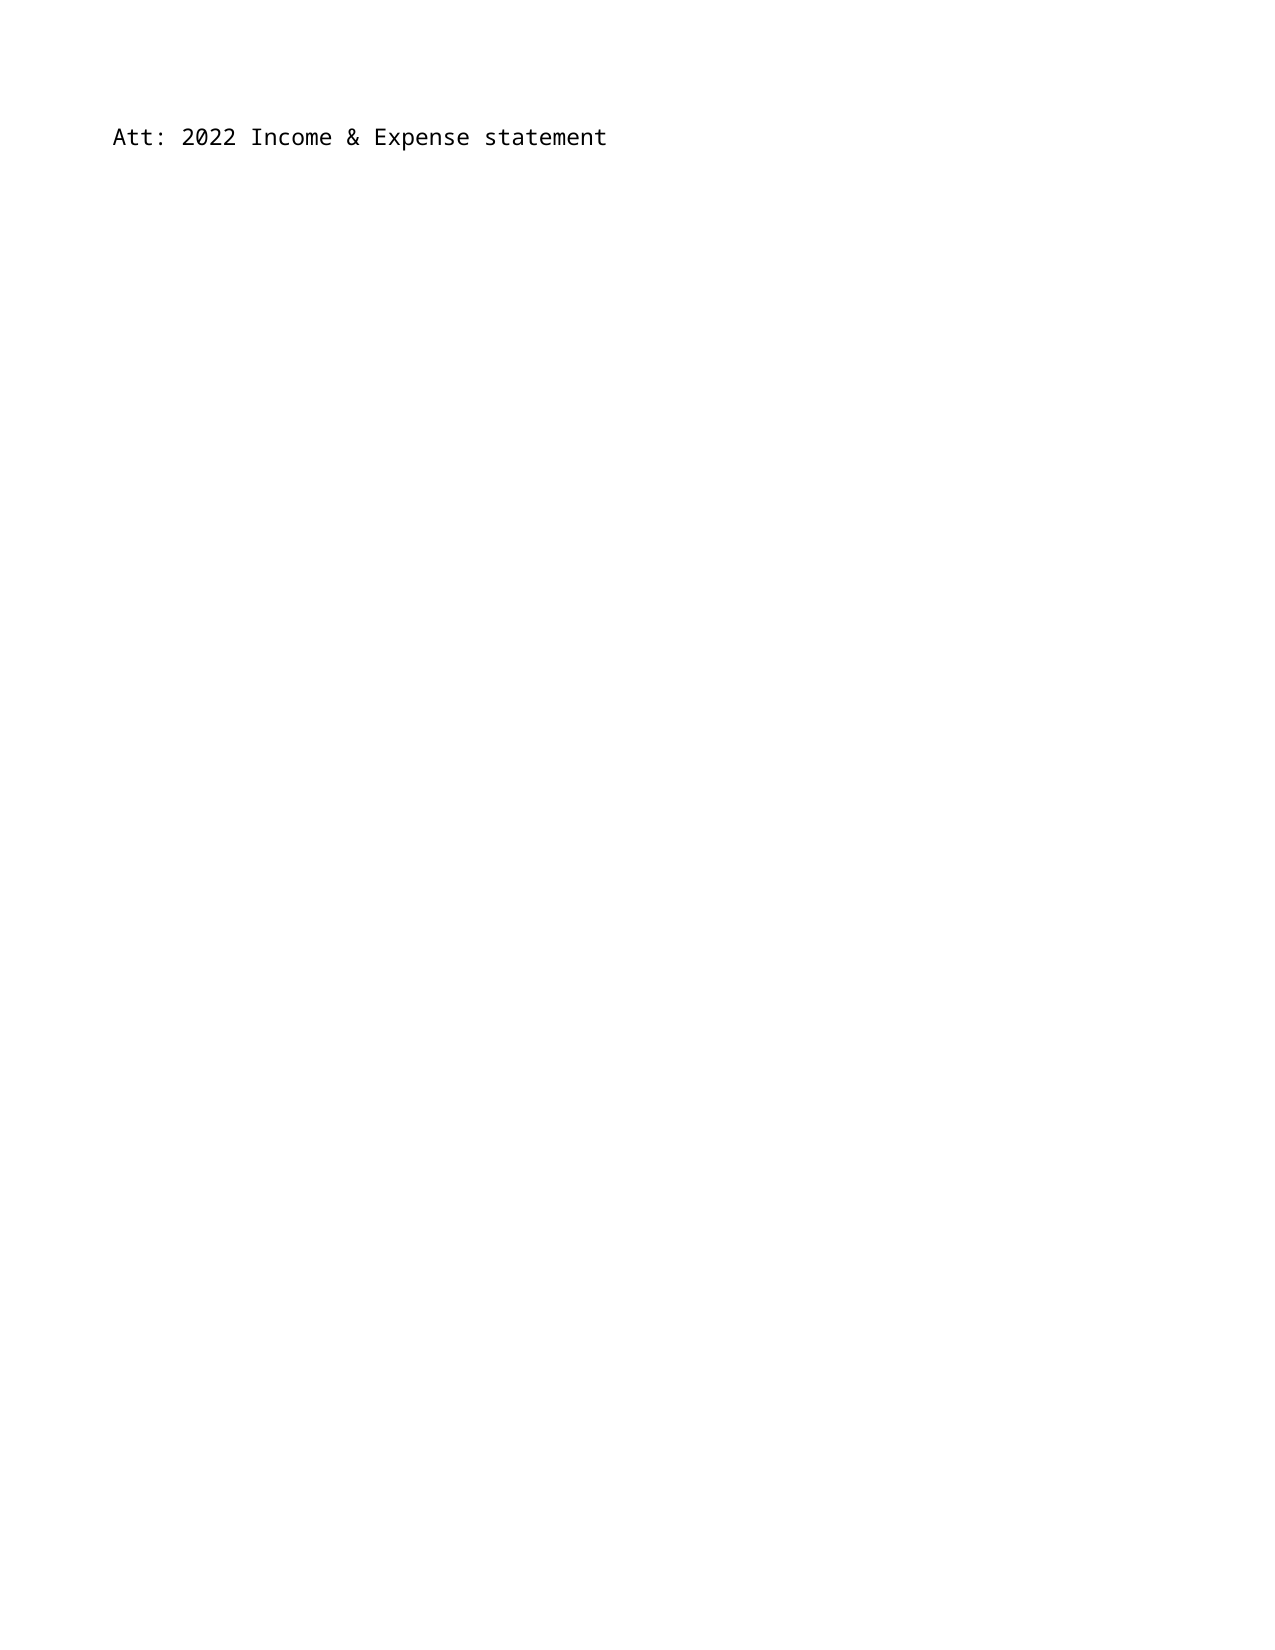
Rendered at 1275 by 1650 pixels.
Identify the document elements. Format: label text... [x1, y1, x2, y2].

text Att: 2022 Income & Expense statement [112, 121, 1162, 152]
